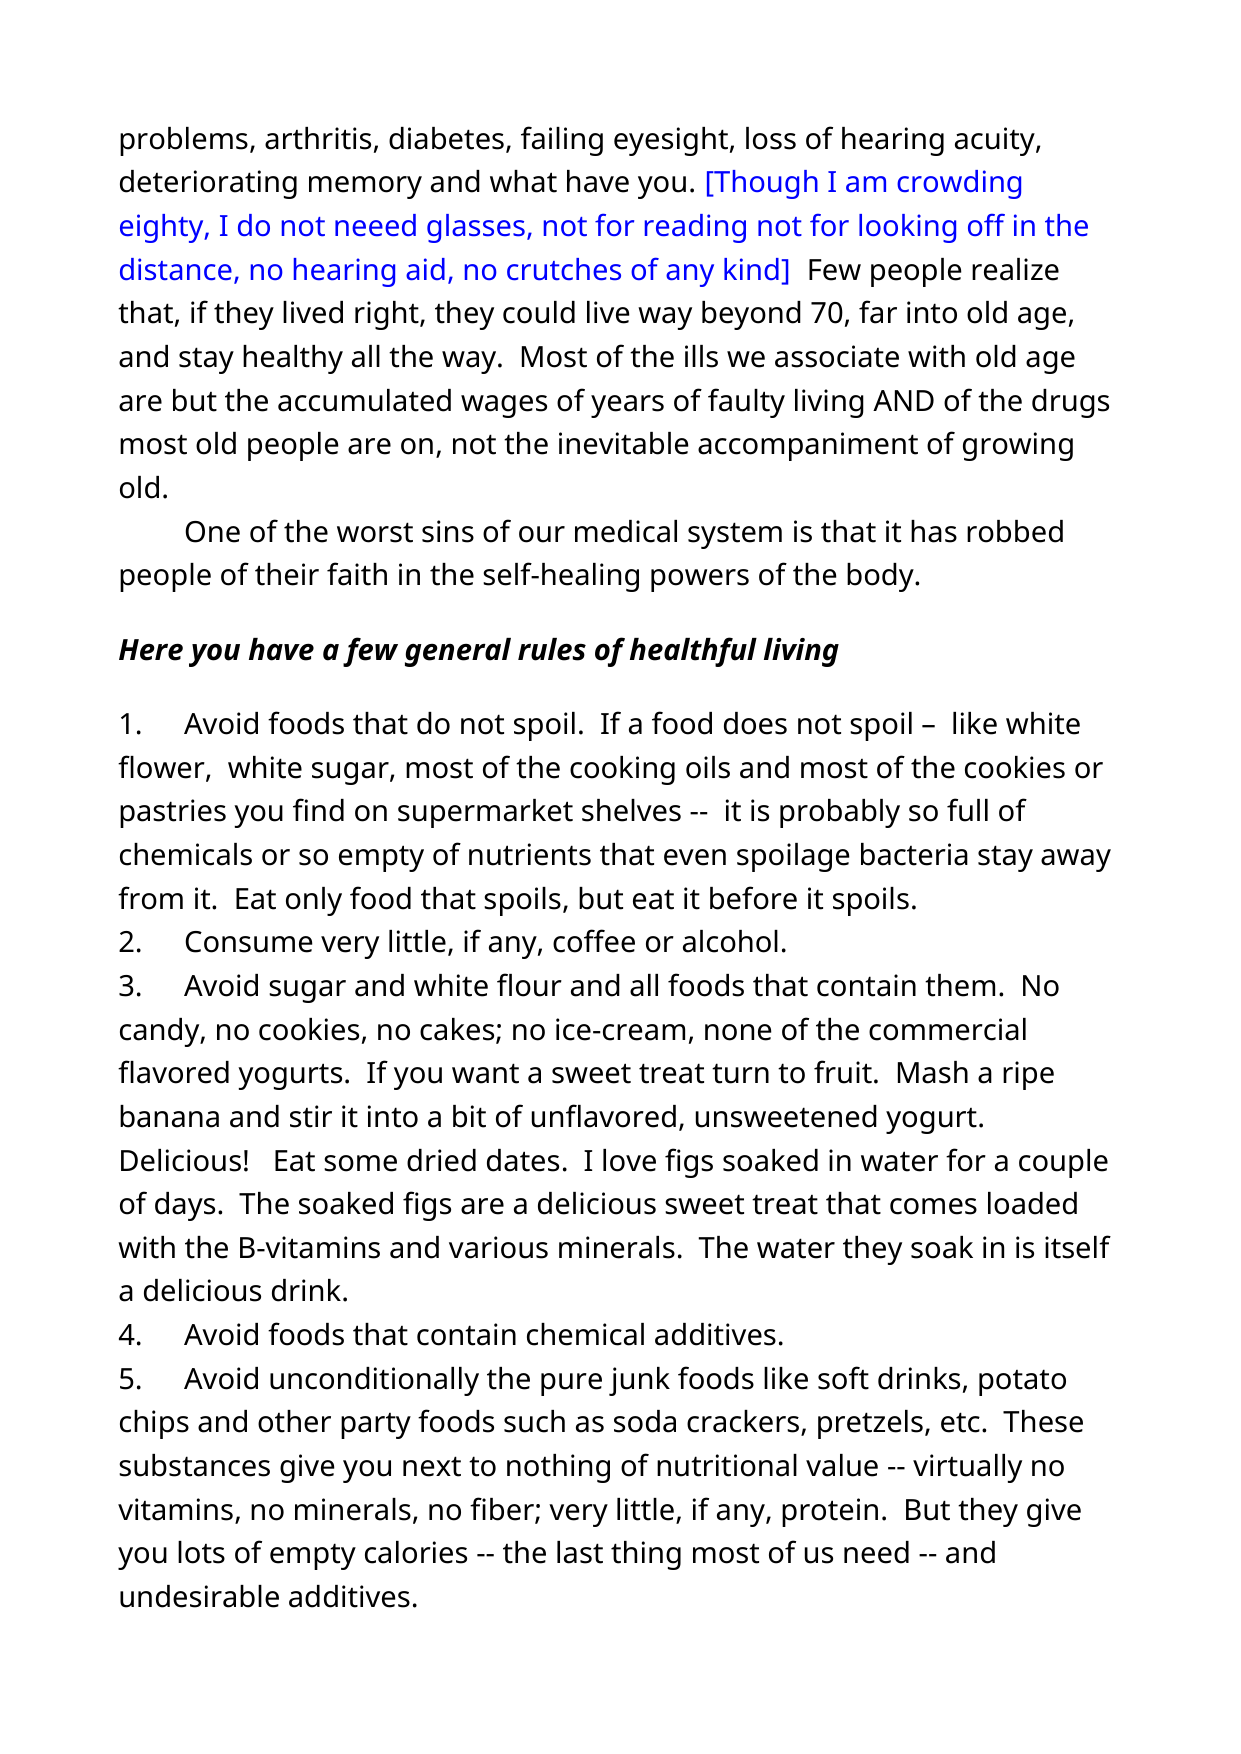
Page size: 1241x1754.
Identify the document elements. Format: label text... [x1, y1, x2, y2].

text Here you have a few general rules of healthful living [118, 629, 1122, 669]
text 5. Avoid unconditionally the pure junk foods like soft drinks, potato chips and other party foods such as soda crackers, pretzels, etc. These substances give you next to nothing of nutritional value -- virtually no vitamins, no minerals, no fiber; very little, if any, protein. But they give you lots of empty calories -- the last thing most of us need -- and undesirable additives. [118, 1358, 1122, 1616]
text 1. Avoid foods that do not spoil. If a food does not spoil – like white flower, white sugar, most of the cooking oils and most of the cookies or pastries you find on supermarket shelves -- it is probably so full of chemicals or so empty of nutrients that even spoilage bacteria stay away from it. Eat only food that spoils, but eat it before it spoils. [118, 703, 1122, 918]
text 3. Avoid sugar and white flour and all foods that contain them. No candy, no cookies, no cakes; no ice-cream, none of the commercial flavored yogurts. If you want a sweet treat turn to fruit. Mash a ripe banana and stir it into a bit of unflavored, unsweetened yogurt. Delicious! Eat some dried dates. I love figs soaked in water for a couple of days. The soaked figs are a delicious sweet treat that comes loaded with the B-vitamins and various minerals. The water they soak in is itself a delicious drink. [118, 965, 1122, 1310]
text 2. Consume very little, if any, coffee or alcohol. [118, 922, 1122, 961]
text One of the worst sins of our medical system is that it has robbed people of their faith in the self-healing powers of the body. [118, 511, 1122, 594]
text problems, arthritis, diabetes, failing eyesight, loss of hearing acuity, deteriorating memory and what have you. [Though I am crowding eighty, I do not neeed glasses, not for reading not for looking off in the distance, no hearing aid, no crutches of any kind] Few people realize that, if they lived right, they could live way beyond 70, far into old age, and stay healthy all the way. Most of the ills we associate with old age are but the accumulated wages of years of faulty living AND of the drugs most old people are on, not the inevitable accompaniment of growing old. [118, 118, 1122, 507]
text 4. Avoid foods that contain chemical additives. [118, 1314, 1122, 1354]
